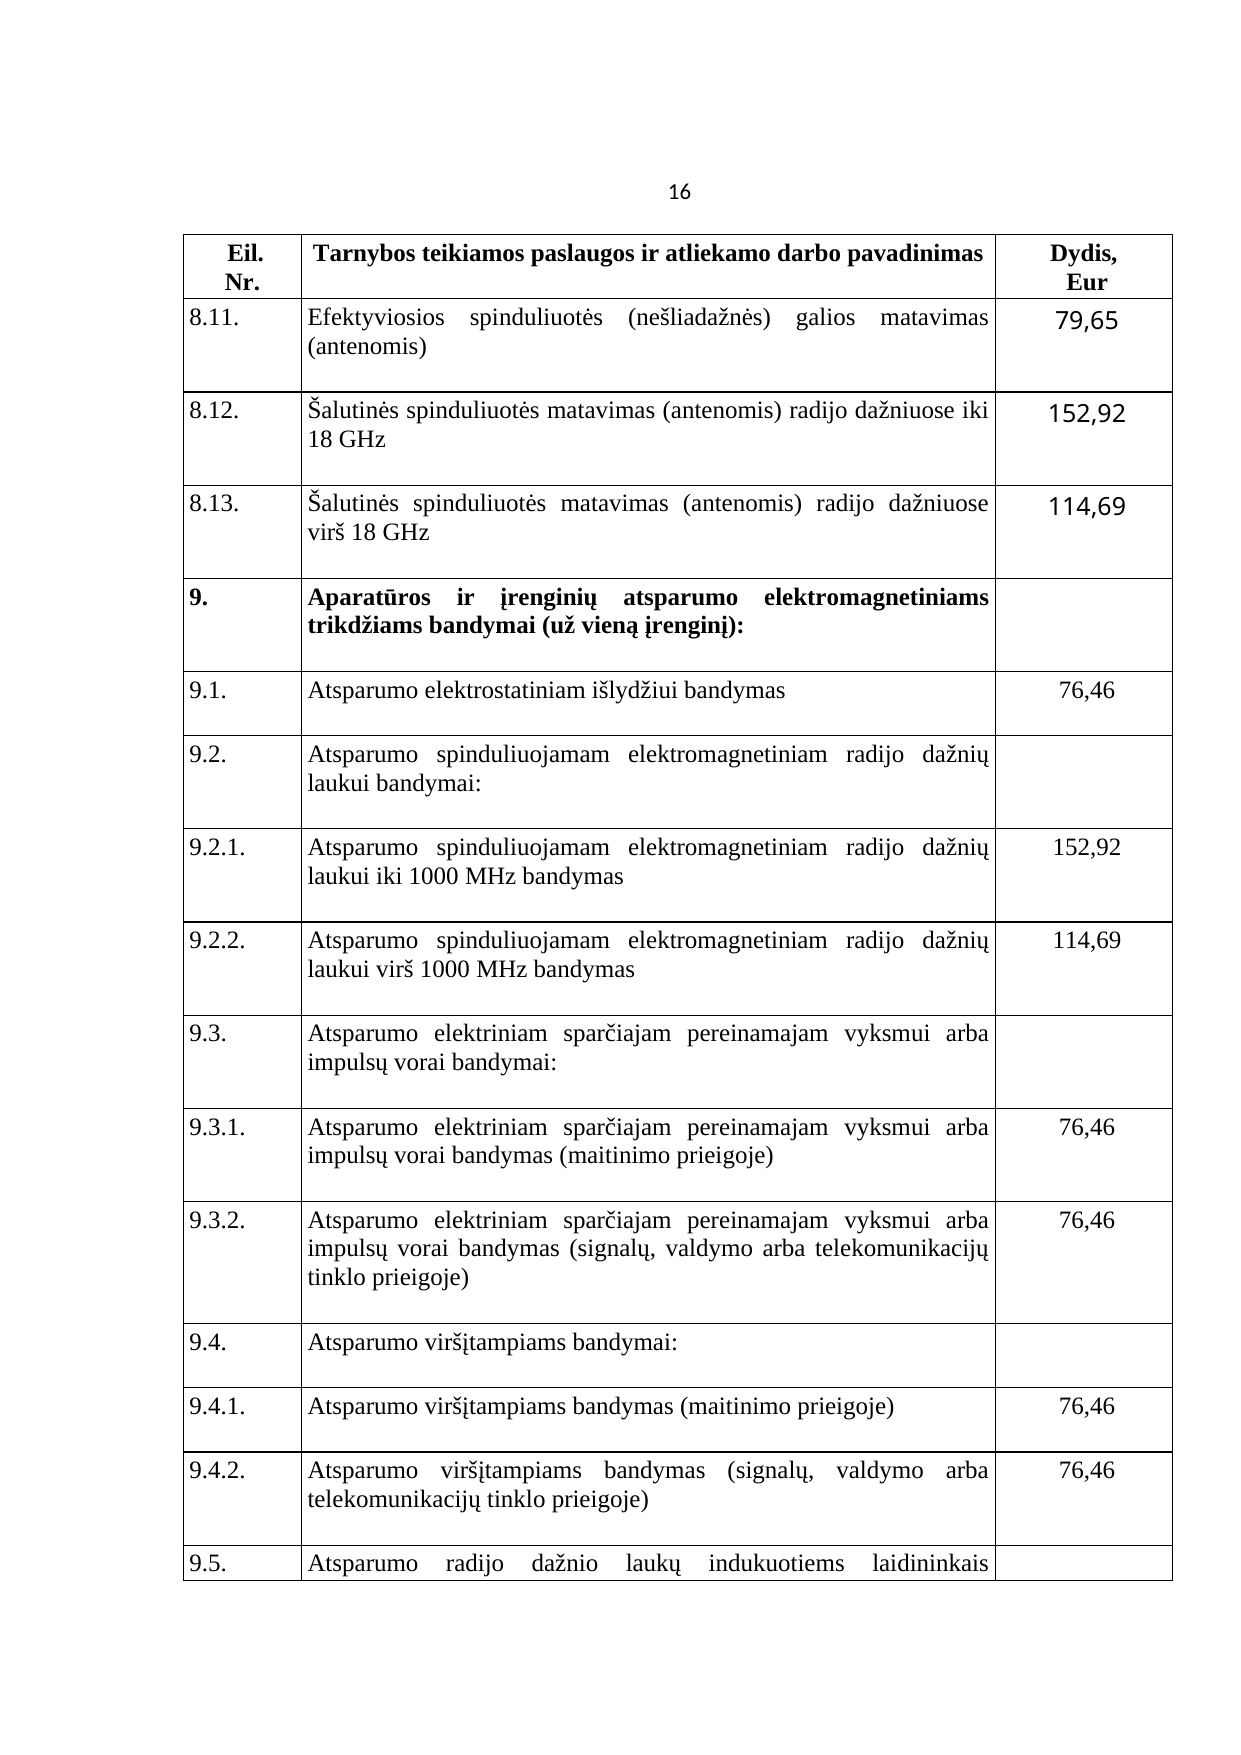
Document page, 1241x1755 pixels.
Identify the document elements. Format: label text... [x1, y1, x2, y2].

table_cell 76,46 [996, 1109, 1172, 1201]
table_cell Atsparumo spinduliuojamam elektromagnetiniam radijo dažnių laukui iki 1000 MHz bandymas [302, 829, 995, 921]
table_cell 8.11. [184, 299, 301, 391]
table_cell Atsparumo spinduliuojamam elektromagnetiniam radijo dažnių laukui virš 1000 MHz bandymas [302, 923, 995, 1014]
table_cell [996, 579, 1172, 671]
table_cell 9.4.1. [184, 1388, 301, 1451]
table_cell Atsparumo viršįtampiams bandymas (signalų, valdymo arba telekomunikacijų tinklo prieigoje) [302, 1453, 995, 1544]
table_cell Atsparumo radijo dažnio laukų indukuotiems laidininkais [302, 1546, 995, 1580]
table_cell 152,92 [996, 393, 1172, 484]
table_cell 152,92 [996, 829, 1172, 921]
table_cell Efektyviosios spinduliuotės (nešliadažnės) galios matavimas (antenomis) [302, 299, 995, 391]
table_cell 9.2. [184, 736, 301, 828]
table_cell Atsparumo elektriniam sparčiajam pereinamajam vyksmui arba impulsų vorai bandymas (signalų, valdymo arba telekomunikacijų tinklo prieigoje) [302, 1202, 995, 1323]
table_cell Atsparumo viršįtampiams bandymas (maitinimo prieigoje) [302, 1388, 995, 1451]
table_header Tarnybos teikiamos paslaugos ir atliekamo darbo pavadinimas [302, 235, 995, 298]
table_cell 9. [184, 579, 301, 671]
table_cell 76,46 [996, 1388, 1172, 1451]
table_cell 114,69 [996, 923, 1172, 1014]
table_cell 114,69 [996, 486, 1172, 578]
table_cell 9.1. [184, 672, 301, 735]
table_cell 9.4. [184, 1324, 301, 1387]
table_cell [996, 736, 1172, 828]
table_cell 76,46 [996, 672, 1172, 735]
table_cell 9.3.1. [184, 1109, 301, 1201]
table_header Dydis, Eur [996, 235, 1172, 298]
table_cell 9.3. [184, 1016, 301, 1108]
table_cell 76,46 [996, 1202, 1172, 1323]
table_cell 9.3.2. [184, 1202, 301, 1323]
table_cell Šalutinės spinduliuotės matavimas (antenomis) radijo dažniuose virš 18 GHz [302, 486, 995, 578]
table_cell [996, 1324, 1172, 1387]
table_header Eil. Nr. [184, 235, 301, 298]
table_cell 8.13. [184, 486, 301, 578]
table_cell [996, 1546, 1172, 1580]
table_cell Šalutinės spinduliuotės matavimas (antenomis) radijo dažniuose iki 18 GHz [302, 393, 995, 484]
table_cell 76,46 [996, 1453, 1172, 1544]
table_cell 9.2.2. [184, 923, 301, 1014]
table_cell 8.12. [184, 393, 301, 484]
table_cell Atsparumo viršįtampiams bandymai: [302, 1324, 995, 1387]
table_cell [996, 1016, 1172, 1108]
table_cell 9.2.1. [184, 829, 301, 921]
table_cell Atsparumo elektrostatiniam išlydžiui bandymas [302, 672, 995, 735]
table_cell 79,65 [996, 299, 1172, 391]
table_cell Aparatūros ir įrenginių atsparumo elektromagnetiniams trikdžiams bandymai (už vieną įrenginį): [302, 579, 995, 671]
table_cell 9.4.2. [184, 1453, 301, 1544]
table_cell Atsparumo elektriniam sparčiajam pereinamajam vyksmui arba impulsų vorai bandymas (maitinimo prieigoje) [302, 1109, 995, 1201]
table_cell Atsparumo elektriniam sparčiajam pereinamajam vyksmui arba impulsų vorai bandymai: [302, 1016, 995, 1108]
table_cell Atsparumo spinduliuojamam elektromagnetiniam radijo dažnių laukui bandymai: [302, 736, 995, 828]
table_cell 9.5. [184, 1546, 301, 1580]
